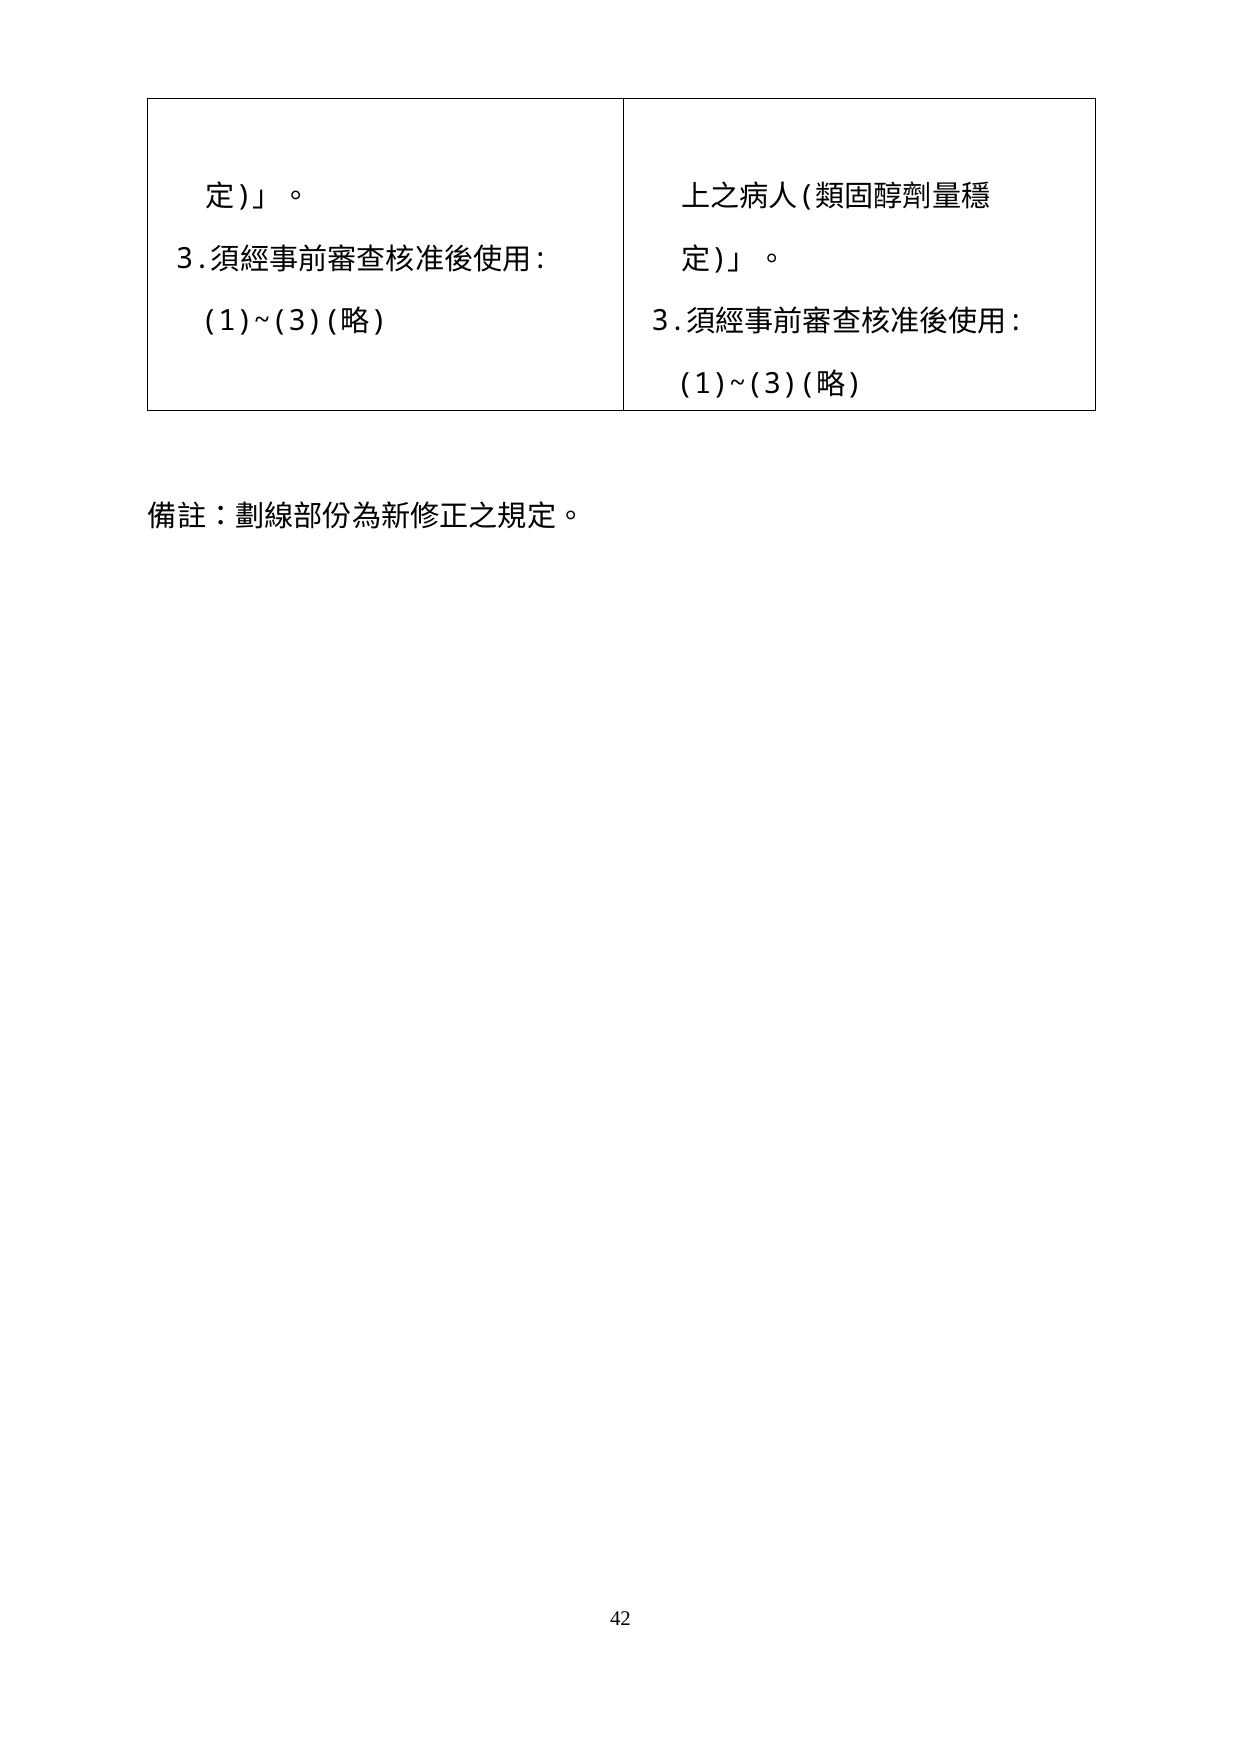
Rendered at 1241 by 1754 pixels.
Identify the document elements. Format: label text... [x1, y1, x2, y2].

table_cell 上之病人(類固醇劑量穩定)」。 3.須經事前審查核准後使用: (1)~(3)(略) [624, 99, 1095, 410]
text 備註：劃線部份為新修正之規定。 [148, 472, 1092, 535]
table_cell 定)」。 3.須經事前審查核准後使用: (1)~(3)(略) [148, 99, 623, 410]
